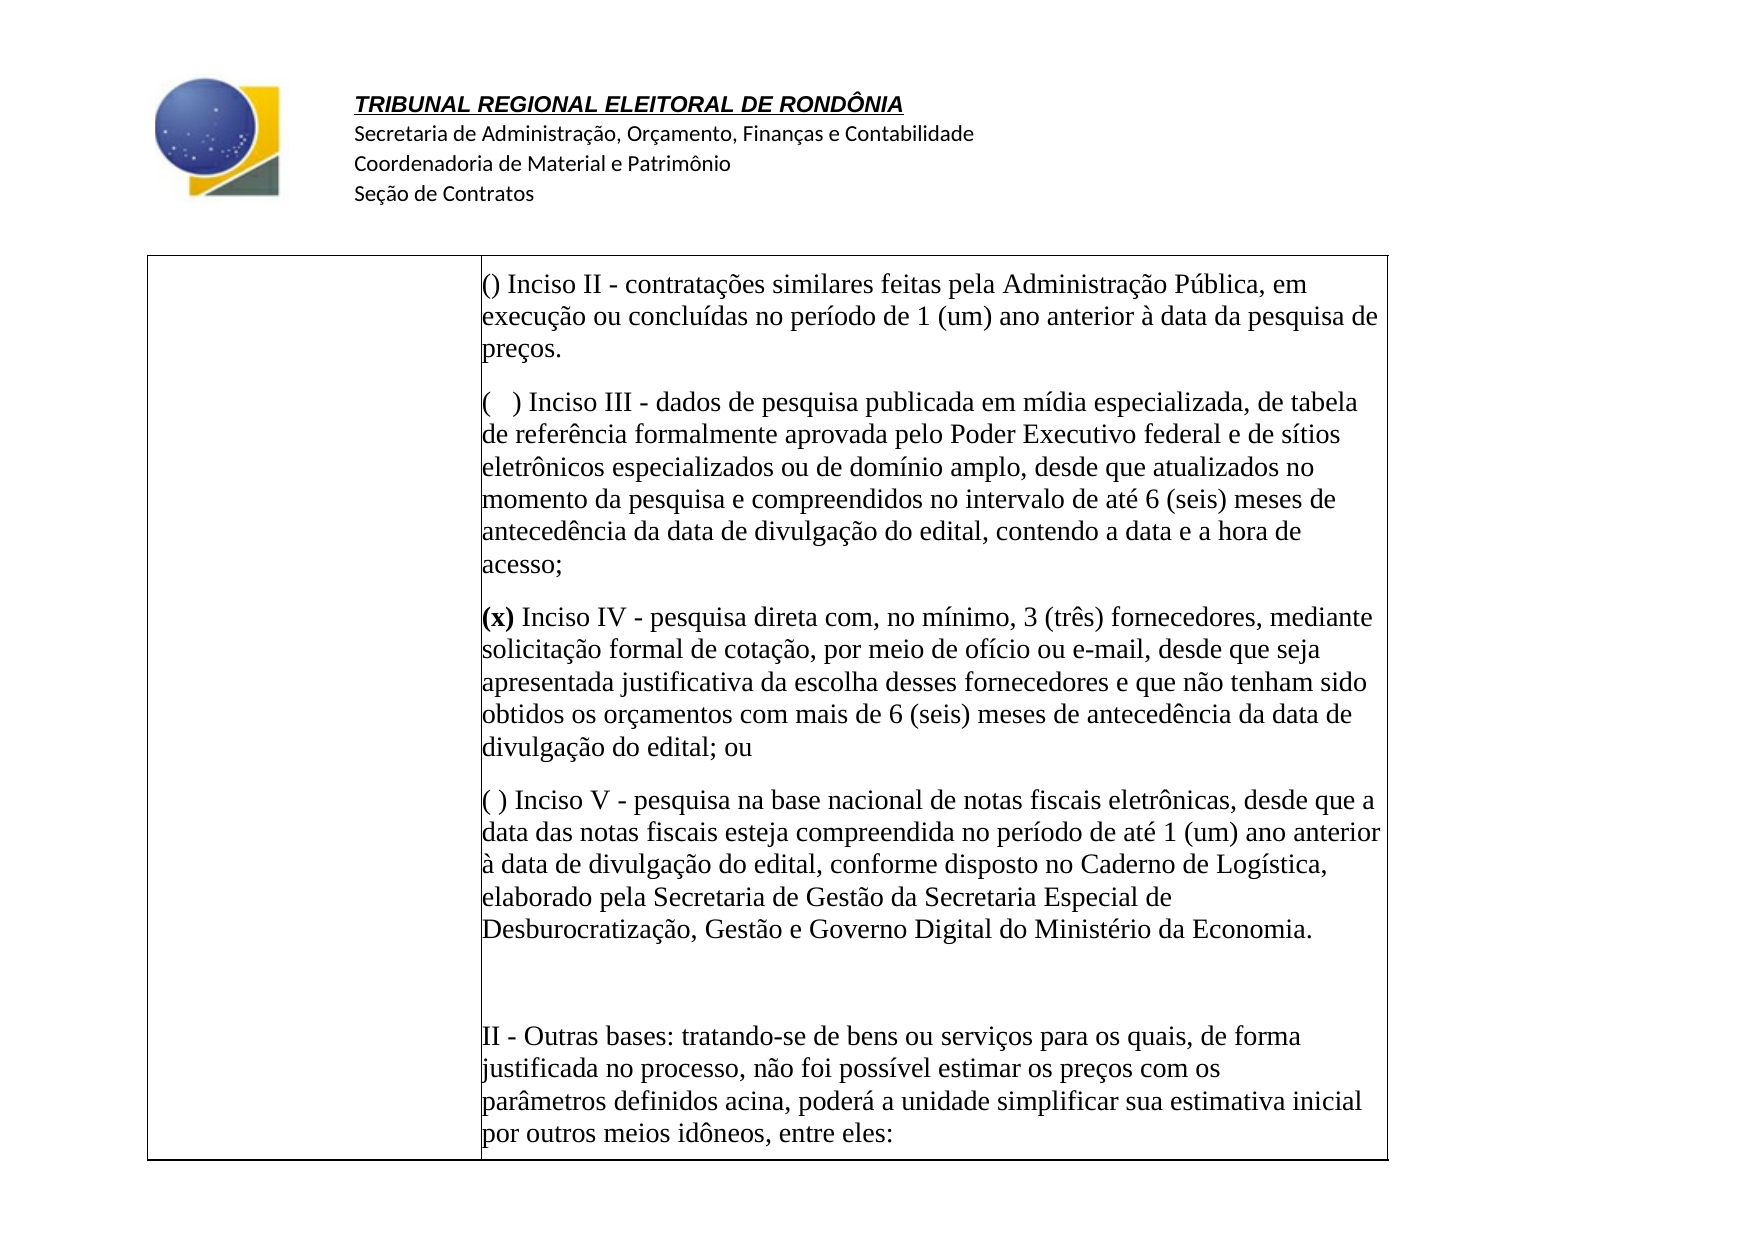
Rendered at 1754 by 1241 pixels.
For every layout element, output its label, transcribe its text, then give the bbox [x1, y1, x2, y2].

table_cell [148, 256, 481, 1159]
table_cell () Inciso II - contratações similares feitas pela Administração Pública, em execução ou concluídas no período de 1 (um) ano anterior à data da pesquisa de preços. ( ) Inciso III - dados de pesquisa publicada em mídia especializada, de tabela de referência formalmente aprovada pelo Poder Executivo federal e de sítios eletrônicos especializados ou de domínio amplo, desde que atualizados no momento da pesquisa e compreendidos no intervalo de até 6 (seis) meses de antecedência da data de divulgação do edital, contendo a data e a hora de acesso; (x) Inciso IV - pesquisa direta com, no mínimo, 3 (três) fornecedores, mediante solicitação formal de cotação, por meio de ofício ou e-mail, desde que seja apresentada justificativa da escolha desses fornecedores e que não tenham sido obtidos os orçamentos com mais de 6 (seis) meses de antecedência da data de divulgação do edital; ou ( ) Inciso V - pesquisa na base nacional de notas fiscais eletrônicas, desde que a data das notas fiscais esteja compreendida no período de até 1 (um) ano anterior à data de divulgação do edital, conforme disposto no Caderno de Logística, elaborado pela Secretaria de Gestão da Secretaria Especial de Desburocratização, Gestão e Governo Digital do Ministério da Economia. II - Outras bases: tratando-se de bens ou serviços para os quais, de forma justificada no processo, não foi possível estimar os preços com os parâmetros definidos acina, poderá a unidade simplificar sua estimativa inicial por outros meios idôneos, entre eles: [482, 256, 1387, 1159]
